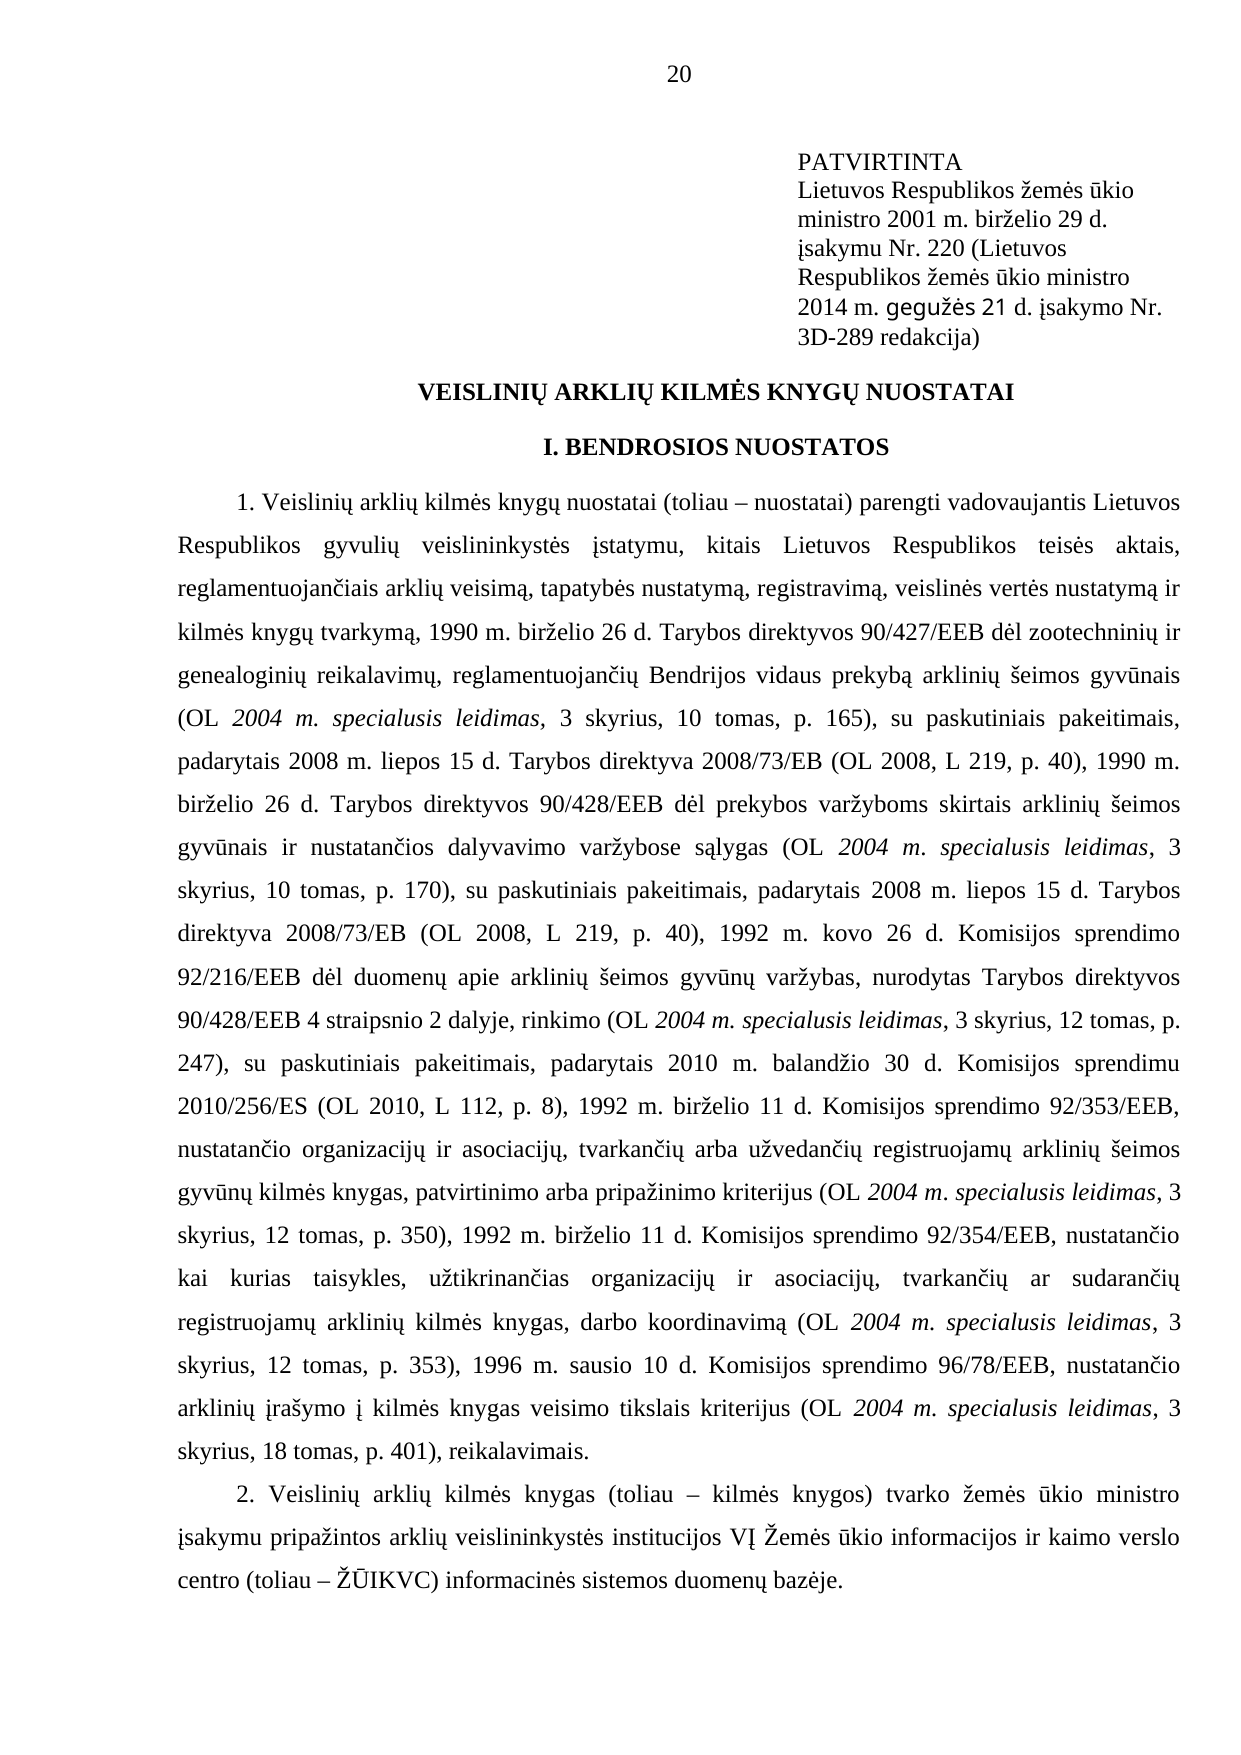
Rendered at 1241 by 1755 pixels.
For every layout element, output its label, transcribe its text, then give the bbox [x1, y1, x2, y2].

text I. BENDROSIOS NUOSTATOS [251, 432, 1181, 461]
text veislinių ARKLIŲ KILMĖS KNYGų NUOSTATAI [177, 377, 1181, 406]
text 2. Veislinių arklių kilmės knygas (toliau – kilmės knygos) tvarko žemės ūkio ministro įsakymu pripažintos arklių veislininkystės institucijos VĮ Žemės ūkio informacijos ir kaimo verslo centro (toliau – ŽŪIKVC) informacinės sistemos duomenų bazėje. [177, 1479, 1181, 1594]
text 1. Veislinių arklių kilmės knygų nuostatai (toliau – nuostatai) parengti vadovaujantis Lietuvos Respublikos gyvulių veislininkystės įstatymu, kitais Lietuvos Respublikos teisės aktais, reglamentuojančiais arklių veisimą, tapatybės nustatymą, registravimą, veislinės vertės nustatymą ir kilmės knygų tvarkymą, 1990 m. birželio 26 d. Tarybos direktyvos 90/427/EEB dėl zootechninių ir genealoginių reikalavimų, reglamentuojančių Bendrijos vidaus prekybą arklinių šeimos gyvūnais (OL 2004 m. specialusis leidimas, 3 skyrius, 10 tomas, p. 165), su paskutiniais pakeitimais, padarytais 2008 m. liepos 15 d. Tarybos direktyva 2008/73/EB (OL 2008, L 219, p. 40), 1990 m. birželio 26 d. Tarybos direktyvos 90/428/EEB dėl prekybos varžyboms skirtais arklinių šeimos gyvūnais ir nustatančios dalyvavimo varžybose sąlygas (OL 2004 m. specialusis leidimas, 3 skyrius, 10 tomas, p. 170), su paskutiniais pakeitimais, padarytais 2008 m. liepos 15 d. Tarybos direktyva 2008/73/EB (OL 2008, L 219, p. 40), 1992 m. kovo 26 d. Komisijos sprendimo 92/216/EEB dėl duomenų apie arklinių šeimos gyvūnų varžybas, nurodytas Tarybos direktyvos 90/428/EEB 4 straipsnio 2 dalyje, rinkimo (OL 2004 m. specialusis leidimas, 3 skyrius, 12 tomas, p. 247), su paskutiniais pakeitimais, padarytais 2010 m. balandžio 30 d. Komisijos sprendimu 2010/256/ES (OL 2010, L 112, p. 8), 1992 m. birželio 11 d. Komisijos sprendimo 92/353/EEB, nustatančio organizacijų ir asociacijų, tvarkančių arba užvedančių registruojamų arklinių šeimos gyvūnų kilmės knygas, patvirtinimo arba pripažinimo kriterijus (OL 2004 m. specialusis leidimas, 3 skyrius, 12 tomas, p. 350), 1992 m. birželio 11 d. Komisijos sprendimo 92/354/EEB, nustatančio kai kurias taisykles, užtikrinančias organizacijų ir asociacijų, tvarkančių ar sudarančių registruojamų arklinių kilmės knygas, darbo koordinavimą (OL 2004 m. specialusis leidimas, 3 skyrius, 12 tomas, p. 353), 1996 m. sausio 10 d. Komisijos sprendimo 96/78/EEB, nustatančio arklinių įrašymo į kilmės knygas veisimo tikslais kriterijus (OL 2004 m. specialusis leidimas, 3 skyrius, 18 tomas, p. 401), reikalavimais. [177, 487, 1181, 1465]
text PATVIRTINTA [797, 147, 1181, 176]
text Lietuvos Respublikos žemės ūkio ministro 2001 m. birželio 29 d. įsakymu Nr. 220 (Lietuvos Respublikos žemės ūkio ministro 2014 m. gegužės 21 d. įsakymo Nr. 3D-289 redakcija) [797, 176, 1181, 351]
